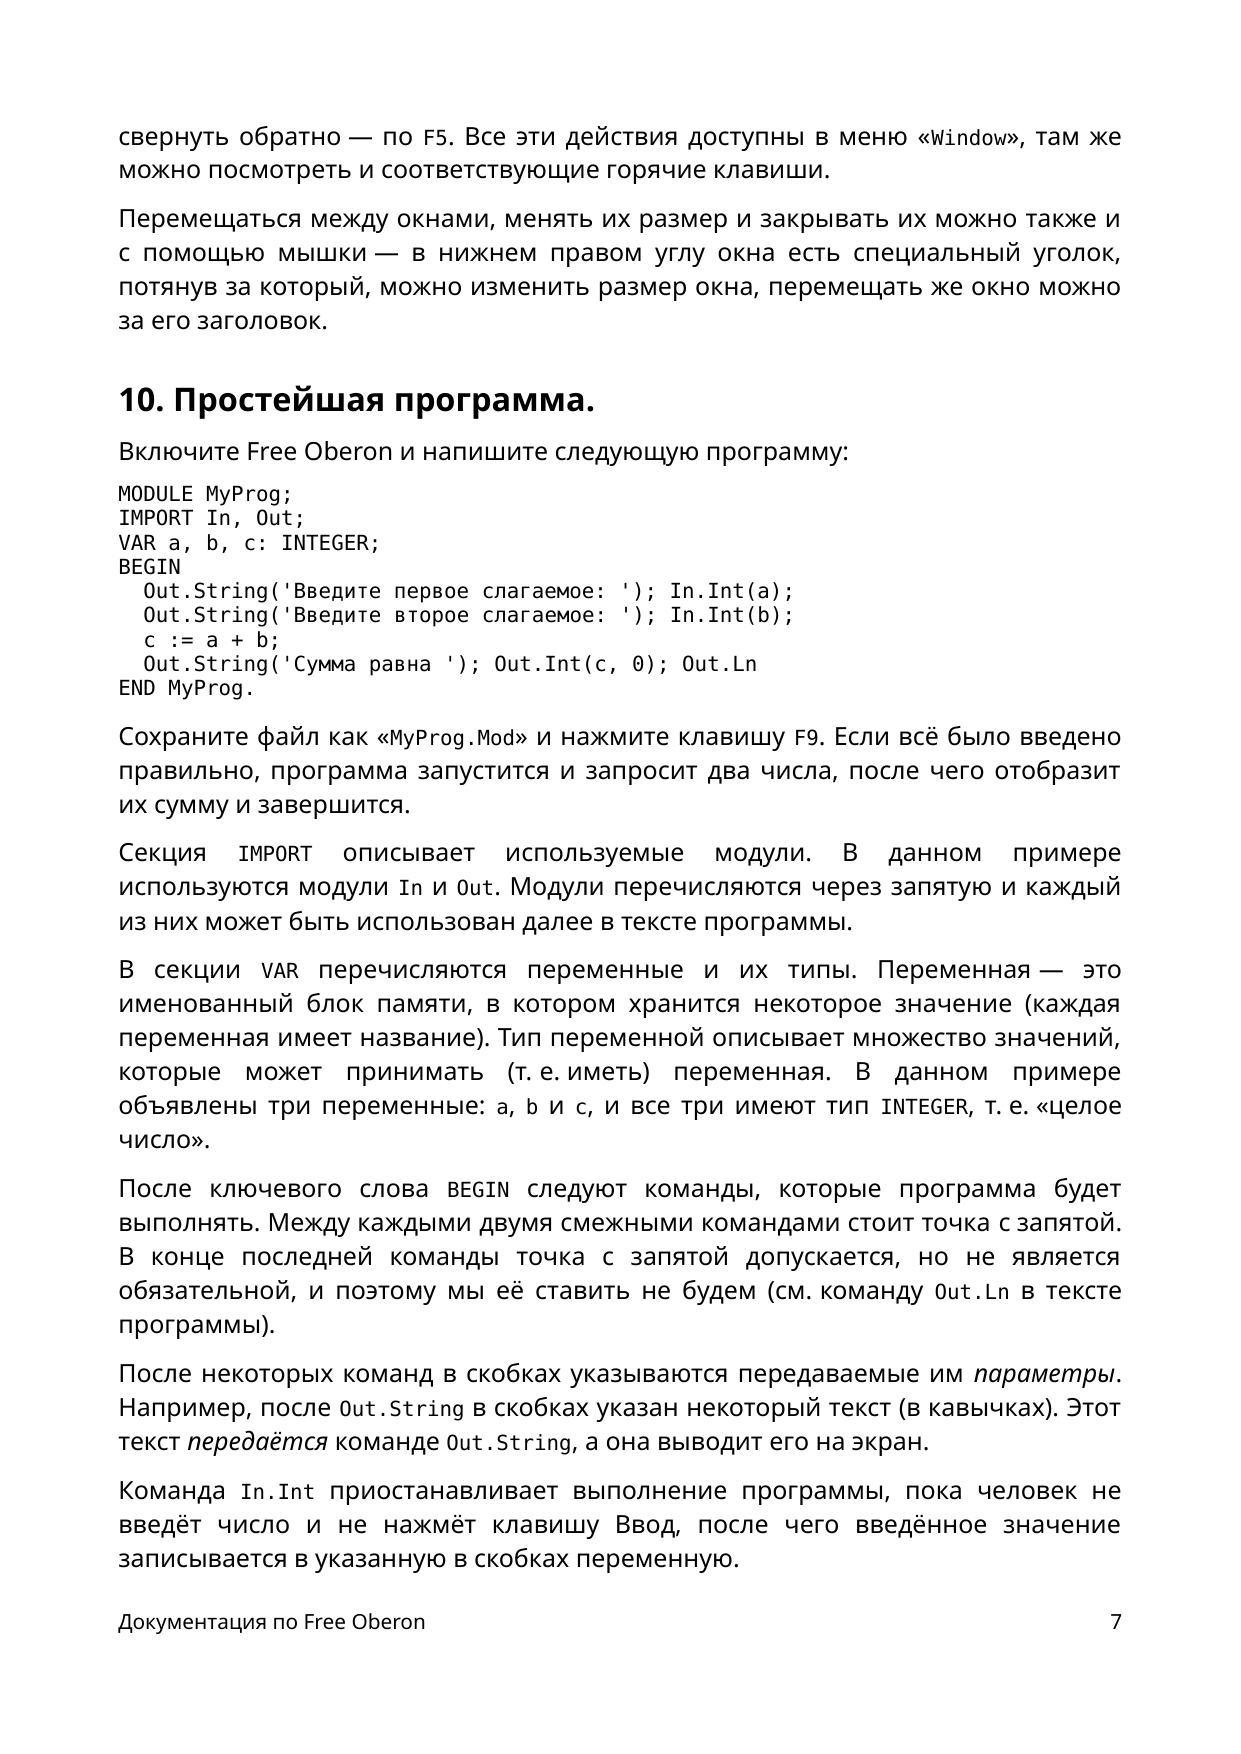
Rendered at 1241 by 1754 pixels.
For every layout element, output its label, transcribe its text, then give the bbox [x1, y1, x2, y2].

text После ключевого слова BEGIN следуют команды, которые программа будет выполнять. Между каждыми двумя смежными командами стоит точка с запятой. В конце последней команды точка с запятой допускается, но не является обязательной, и поэтому мы её ставить не будем (см. команду Out.Ln в тексте программы). [118, 1171, 1122, 1341]
text Перемещаться между окнами, менять их размер и закрывать их можно также и с помощью мышки — в нижнем правом углу окна есть специальный уголок, потянув за который, можно изменить размер окна, перемещать же окно можно за его заголовок. [118, 201, 1122, 337]
subtitle 10. Простейшая программа. [118, 377, 1122, 421]
text MODULE MyProg; IMPORT In, Out; VAR a, b, c: INTEGER; BEGIN Out.String('Введите первое слагаемое: '); In.Int(a); Out.String('Введите второе слагаемое: '); In.Int(b); c := a + b; Out.String('Сумма равна '); Out.Int(c, 0); Out.Ln END MyProg. [118, 482, 1122, 701]
text Команда In.Int приостанавливает выполнение программы, пока человек не введёт число и не нажмёт клавишу Ввод, после чего введённое значение записывается в указанную в скобках переменную. [118, 1472, 1122, 1574]
text Секция IMPORT описывает используемые модули. В данном примере используются модули In и Out. Модули перечисляются через запятую и каждый из них может быть использован далее в тексте программы. [118, 835, 1122, 937]
text Сохраните файл как «MyProg.Mod» и нажмите клавишу F9. Если всё было введено правильно, программа запустится и запросит два числа, после чего отобразит их сумму и завершится. [118, 718, 1122, 820]
text свернуть обратно — по F5. Все эти действия доступны в меню «Window», там же можно посмотреть и соответствующие горячие клавиши. [118, 118, 1122, 186]
text В секции VAR перечисляются переменные и их типы. Переменная — это именованный блок памяти, в котором хранится некоторое значение (каждая переменная имеет название). Тип переменной описывает множество значений, которые может принимать (т. е. иметь) переменная. В данном примере объявлены три переменные: a, b и c, и все три имеют тип INTEGER, т. е. «целое число». [118, 952, 1122, 1156]
text После некоторых команд в скобках указываются передаваемые им параметры. Например, после Out.String в скобках указан некоторый текст (в кавычках). Этот текст передаётся команде Out.String, а она выводит его на экран. [118, 1356, 1122, 1458]
text Включите Free Oberon и напишите следующую программу: [118, 433, 1122, 467]
